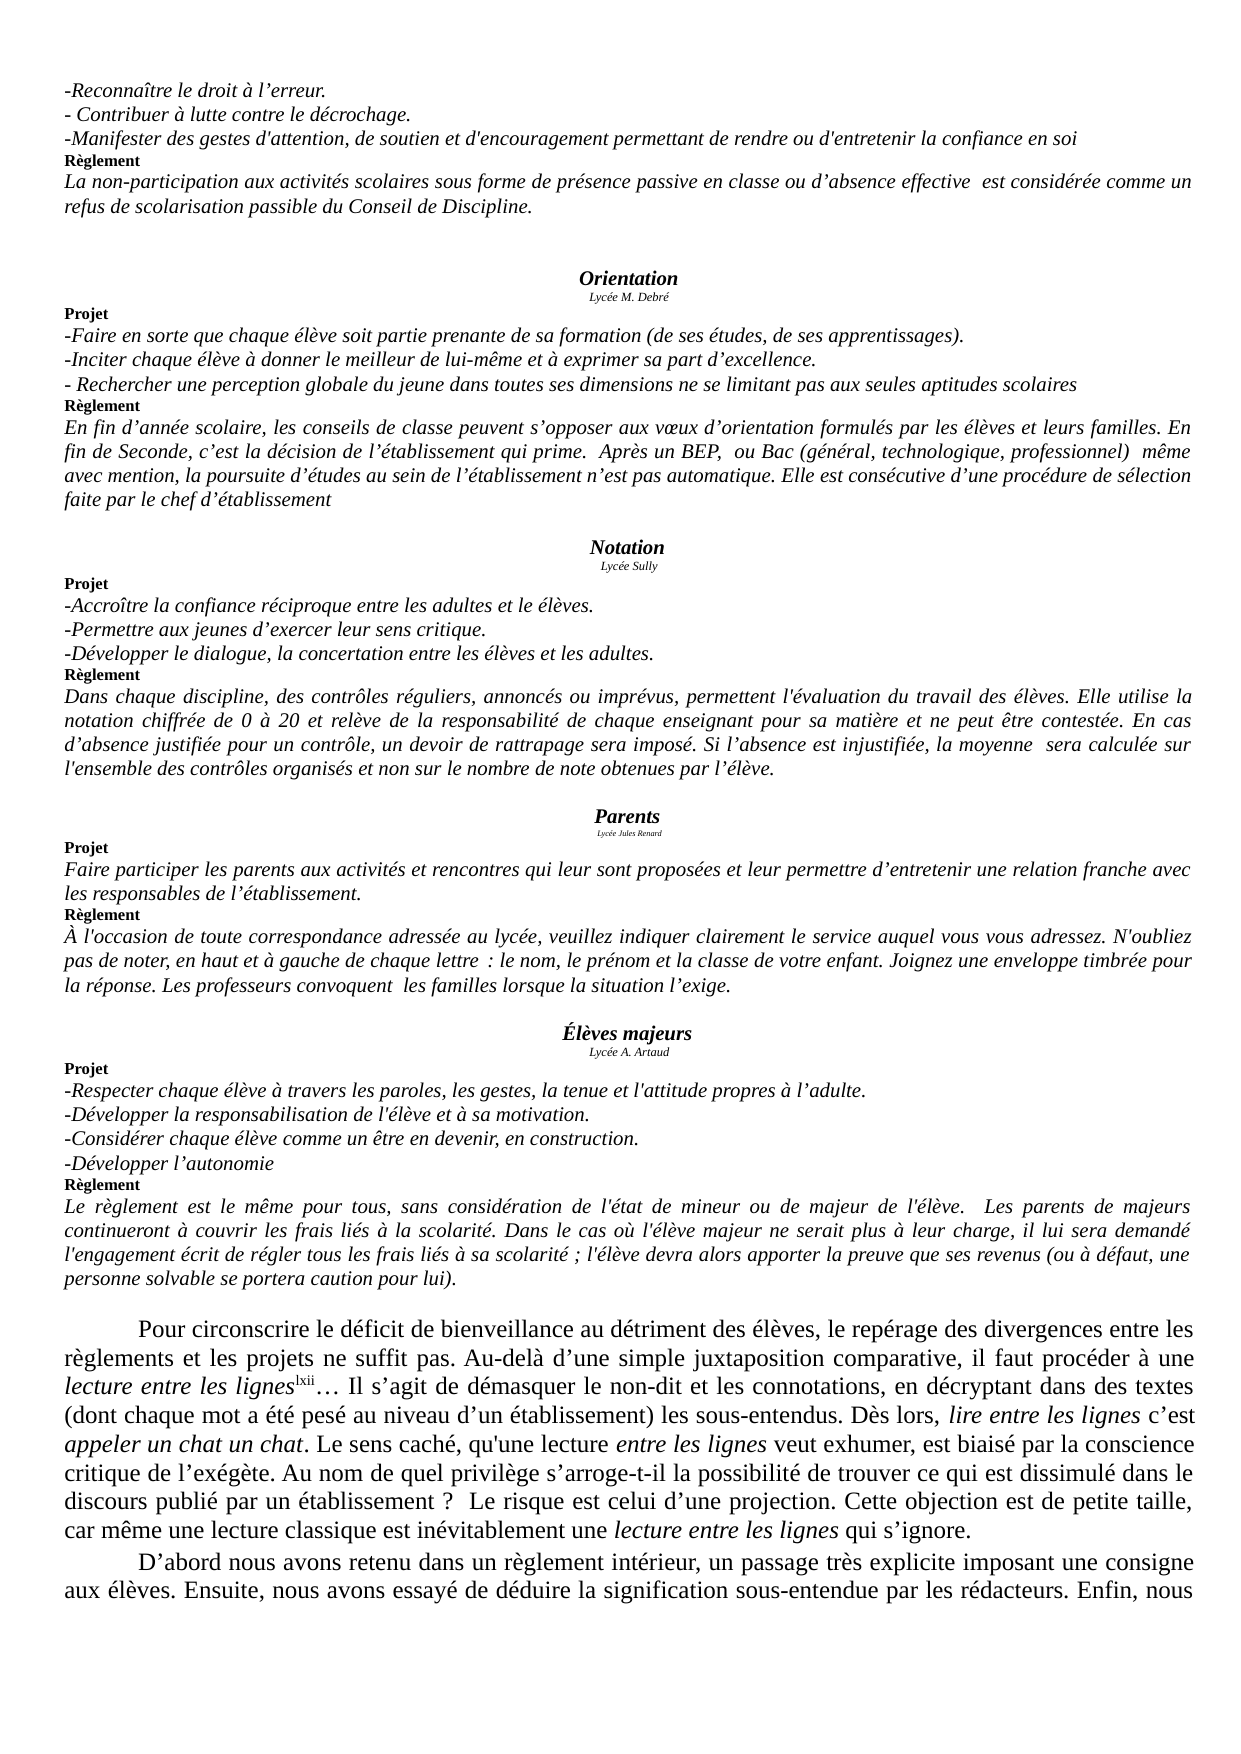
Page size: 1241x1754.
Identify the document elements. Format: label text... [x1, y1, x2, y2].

text -Considérer chaque élève comme un être en devenir, en construction. [64, 1126, 1195, 1150]
text La non-participation aux activités scolaires sous forme de présence passive en classe ou d’absence effective est considérée comme un refus de scolarisation passible du Conseil de Discipline. [64, 169, 1195, 218]
text Règlement [64, 1174, 1195, 1194]
text -Développer le dialogue, la concertation entre les élèves et les adultes. [64, 641, 1195, 665]
text Projet [64, 573, 1195, 593]
text -Respecter chaque élève à travers les paroles, les gestes, la tenue et l'attitude propres à l’adulte. [64, 1078, 1195, 1102]
text Le règlement est le même pour tous, sans considération de l'état de mineur ou de majeur de l'élève. Les parents de majeurs continueront à couvrir les frais liés à la scolarité. Dans le cas où l'élève majeur ne serait plus à leur charge, il lui sera demandé l'engagement écrit de régler tous les frais liés à sa scolarité ; l'élève devra alors apporter la preuve que ses revenus (ou à défaut, une personne solvable se portera caution pour lui). [64, 1194, 1195, 1290]
text -Développer l’autonomie [64, 1150, 1195, 1174]
text Lycée Sully [64, 559, 1195, 573]
text Lycée M. Debré [64, 290, 1195, 304]
text Notation [64, 535, 1195, 559]
text -Reconnaître le droit à l’erreur. [64, 78, 1195, 102]
text -Accroître la confiance réciproque entre les adultes et le élèves. [64, 593, 1195, 617]
text Dans chaque discipline, des contrôles réguliers, annoncés ou imprévus, permettent l'évaluation du travail des élèves. Elle utilise la notation chiffrée de 0 à 20 et relève de la responsabilité de chaque enseignant pour sa matière et ne peut être contestée. En cas d’absence justifiée pour un contrôle, un devoir de rattrapage sera imposé. Si l’absence est injustifiée, la moyenne sera calculée sur l'ensemble des contrôles organisés et non sur le nombre de note obtenues par l’élève. [64, 684, 1195, 780]
text D’abord nous avons retenu dans un règlement intérieur, un passage très explicite imposant une consigne aux élèves. Ensuite, nous avons essayé de déduire la signification sous-entendue par les rédacteurs. Enfin, nous [64, 1547, 1195, 1604]
text Parents [64, 804, 1195, 828]
text - Rechercher une perception globale du jeune dans toutes ses dimensions ne se limitant pas aux seules aptitudes scolaires [64, 371, 1195, 396]
text Règlement [64, 665, 1195, 684]
text -Faire en sorte que chaque élève soit partie prenante de sa formation (de ses études, de ses apprentissages). [64, 323, 1195, 347]
text Règlement [64, 905, 1195, 924]
text Lycée A. Artaud [64, 1045, 1195, 1059]
text Lycée Jules Renard [64, 828, 1195, 838]
text -Inciter chaque élève à donner le meilleur de lui-même et à exprimer sa part d’excellence. [64, 347, 1195, 371]
text En fin d’année scolaire, les conseils de classe peuvent s’opposer aux vœux d’orientation formulés par les élèves et leurs familles. En fin de Seconde, c’est la décision de l’établissement qui prime. Après un BEP, ou Bac (général, technologique, professionnel) même avec mention, la poursuite d’études au sein de l’établissement n’est pas automatique. Elle est consécutive d’une procédure de sélection faite par le chef d’établissement [64, 415, 1195, 511]
text Règlement [64, 396, 1195, 415]
text À l'occasion de toute correspondance adressée au lycée, veuillez indiquer clairement le service auquel vous vous adressez. N'oubliez pas de noter, en haut et à gauche de chaque lettre : le nom, le prénom et la classe de votre enfant. Joignez une enveloppe timbrée pour la réponse. Les professeurs convoquent les familles lorsque la situation l’exige. [64, 924, 1195, 997]
text - Contribuer à lutte contre le décrochage. [64, 102, 1195, 126]
text -Manifester des gestes d'attention, de soutien et d'encouragement permettant de rendre ou d'entretenir la confiance en soi [64, 126, 1195, 150]
text Projet [64, 304, 1195, 323]
text Projet [64, 1059, 1195, 1078]
text Élèves majeurs [64, 1021, 1195, 1045]
text Orientation [64, 266, 1195, 290]
text Projet [64, 838, 1195, 857]
text -Permettre aux jeunes d’exercer leur sens critique. [64, 617, 1195, 641]
text Pour circonscrire le déficit de bienveillance au détriment des élèves, le repérage des divergences entre les règlements et les projets ne suffit pas. Au-delà d’une simple juxtaposition comparative, il faut procéder à une lecture entre les lignes… Il s’agit de démasquer le non-dit et les connotations, en décryptant dans des textes (dont chaque mot a été pesé au niveau d’un établissement) les sous-entendus. Dès lors, lire entre les lignes c’est appeler un chat un chat. Le sens caché, qu'une lecture entre les lignes veut exhumer, est biaisé par la conscience critique de l’exégète. Au nom de quel privilège s’arroge-t-il la possibilité de trouver ce qui est dissimulé dans le discours publié par un établissement ? Le risque est celui d’une projection. Cette objection est de petite taille, car même une lecture classique est inévitablement une lecture entre les lignes qui s’ignore. [64, 1314, 1195, 1544]
text -Développer la responsabilisation de l'élève et à sa motivation. [64, 1102, 1195, 1126]
text Règlement [64, 150, 1195, 169]
text Faire participer les parents aux activités et rencontres qui leur sont proposées et leur permettre d’entretenir une relation franche avec les responsables de l’établissement. [64, 857, 1195, 905]
